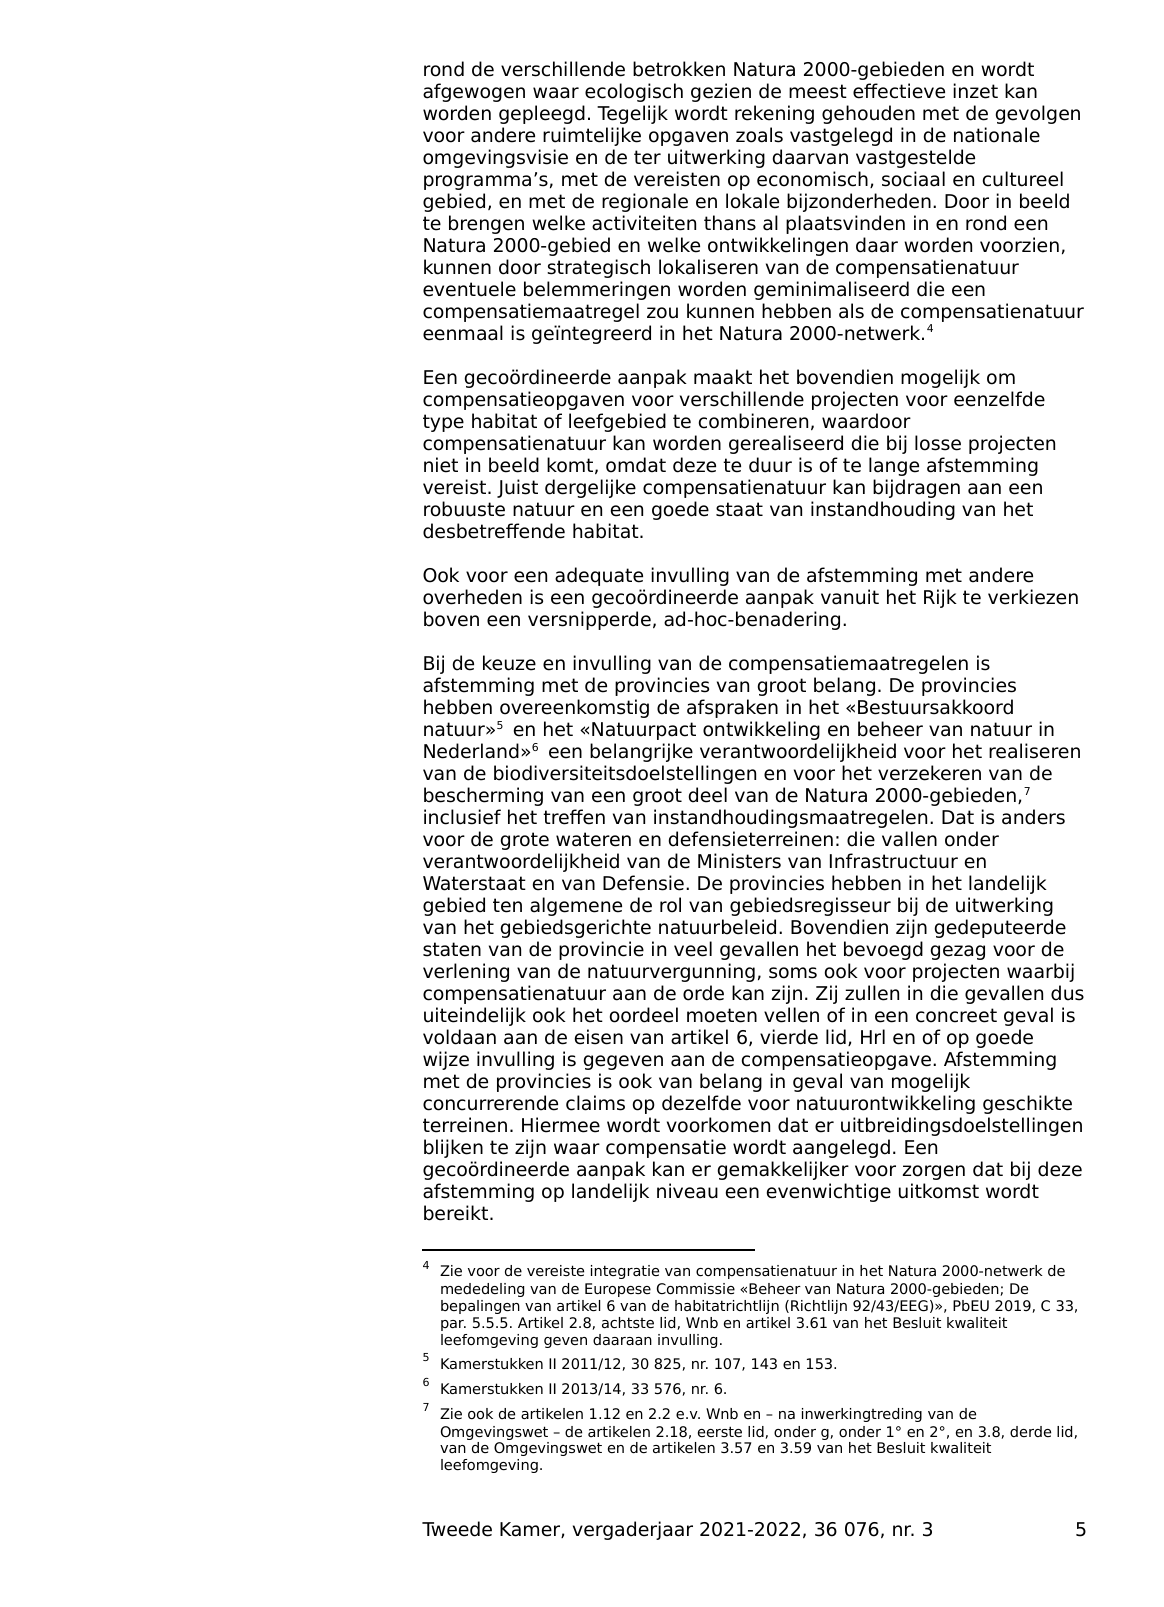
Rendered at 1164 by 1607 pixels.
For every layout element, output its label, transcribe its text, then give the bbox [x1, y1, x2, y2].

text Zie voor de vereiste integratie van compensatienatuur in het Natura 2000-netwerk de mededeling van de Europese Commissie «Beheer van Natura 2000-gebieden; De bepalingen van artikel 6 van de habitatrichtlijn (Richtlijn 92/43/EEG)», PbEU 2019, C 33, par. 5.5.5. Artikel 2.8, achtste lid, Wnb en artikel 3.61 van het Besluit kwaliteit leefomgeving geven daaraan invulling. [422, 1259, 1087, 1349]
text Kamerstukken II 2011/12, 30 825, nr. 107, 143 en 153. [422, 1352, 1087, 1374]
text Een gecoördineerde aanpak maakt het bovendien mogelijk om compensatieopgaven voor verschillende projecten voor eenzelfde type habitat of leefgebied te combineren, waardoor compensatienatuur kan worden gerealiseerd die bij losse projecten niet in beeld komt, omdat deze te duur is of te lange afstemming vereist. Juist dergelijke compensatienatuur kan bijdragen aan een robuuste natuur en een goede staat van instandhouding van het desbetreffende habitat. [422, 367, 1087, 543]
text Ook voor een adequate invulling van de afstemming met andere overheden is een gecoördineerde aanpak vanuit het Rijk te verkiezen boven een versnipperde, ad-hoc-benadering. [422, 565, 1087, 631]
text Kamerstukken II 2013/14, 33 576, nr. 6. [422, 1377, 1087, 1399]
text Zie ook de artikelen 1.12 en 2.2 e.v. Wnb en – na inwerkingtreding van de Omgevingswet – de artikelen 2.18, eerste lid, onder g, onder 1° en 2°, en 3.8, derde lid, van de Omgevingswet en de artikelen 3.57 en 3.59 van het Besluit kwaliteit leefomgeving. [422, 1402, 1087, 1474]
text rond de verschillende betrokken Natura 2000-gebieden en wordt afgewogen waar ecologisch gezien de meest effectieve inzet kan worden gepleegd. Tegelijk wordt rekening gehouden met de gevolgen voor andere ruimtelijke opgaven zoals vastgelegd in de nationale omgevingsvisie en de ter uitwerking daarvan vastgestelde programma’s, met de vereisten op economisch, sociaal en cultureel gebied, en met de regionale en lokale bijzonderheden. Door in beeld te brengen welke activiteiten thans al plaatsvinden in en rond een Natura 2000-gebied en welke ontwikkelingen daar worden voorzien, kunnen door strategisch lokaliseren van de compensatienatuur eventuele belemmeringen worden geminimaliseerd die een compensatiemaatregel zou kunnen hebben als de compensatienatuur eenmaal is geïntegreerd in het Natura 2000-netwerk. [422, 59, 1087, 345]
text Bij de keuze en invulling van de compensatiemaatregelen is afstemming met de provincies van groot belang. De provincies hebben overeenkomstig de afspraken in het «Bestuursakkoord natuur» en het «Natuurpact ontwikkeling en beheer van natuur in Nederland» een belangrijke verantwoordelijkheid voor het realiseren van de biodiversiteitsdoelstellingen en voor het verzekeren van de bescherming van een groot deel van de Natura 2000-gebieden, inclusief het treffen van instandhoudingsmaatregelen. Dat is anders voor de grote wateren en defensieterreinen: die vallen onder verantwoordelijkheid van de Ministers van Infrastructuur en Waterstaat en van Defensie. De provincies hebben in het landelijk gebied ten algemene de rol van gebiedsregisseur bij de uitwerking van het gebiedsgerichte natuurbeleid. Bovendien zijn gedeputeerde staten van de provincie in veel gevallen het bevoegd gezag voor de verlening van de natuurvergunning, soms ook voor projecten waarbij compensatienatuur aan de orde kan zijn. Zij zullen in die gevallen dus uiteindelijk ook het oordeel moeten vellen of in een concreet geval is voldaan aan de eisen van artikel 6, vierde lid, Hrl en of op goede wijze invulling is gegeven aan de compensatieopgave. Afstemming met de provincies is ook van belang in geval van mogelijk concurrerende claims op dezelfde voor natuurontwikkeling geschikte terreinen. Hiermee wordt voorkomen dat er uitbreidingsdoelstellingen blijken te zijn waar compensatie wordt aangelegd. Een gecoördineerde aanpak kan er gemakkelijker voor zorgen dat bij deze afstemming op landelijk niveau een evenwichtige uitkomst wordt bereikt. [422, 653, 1087, 1224]
